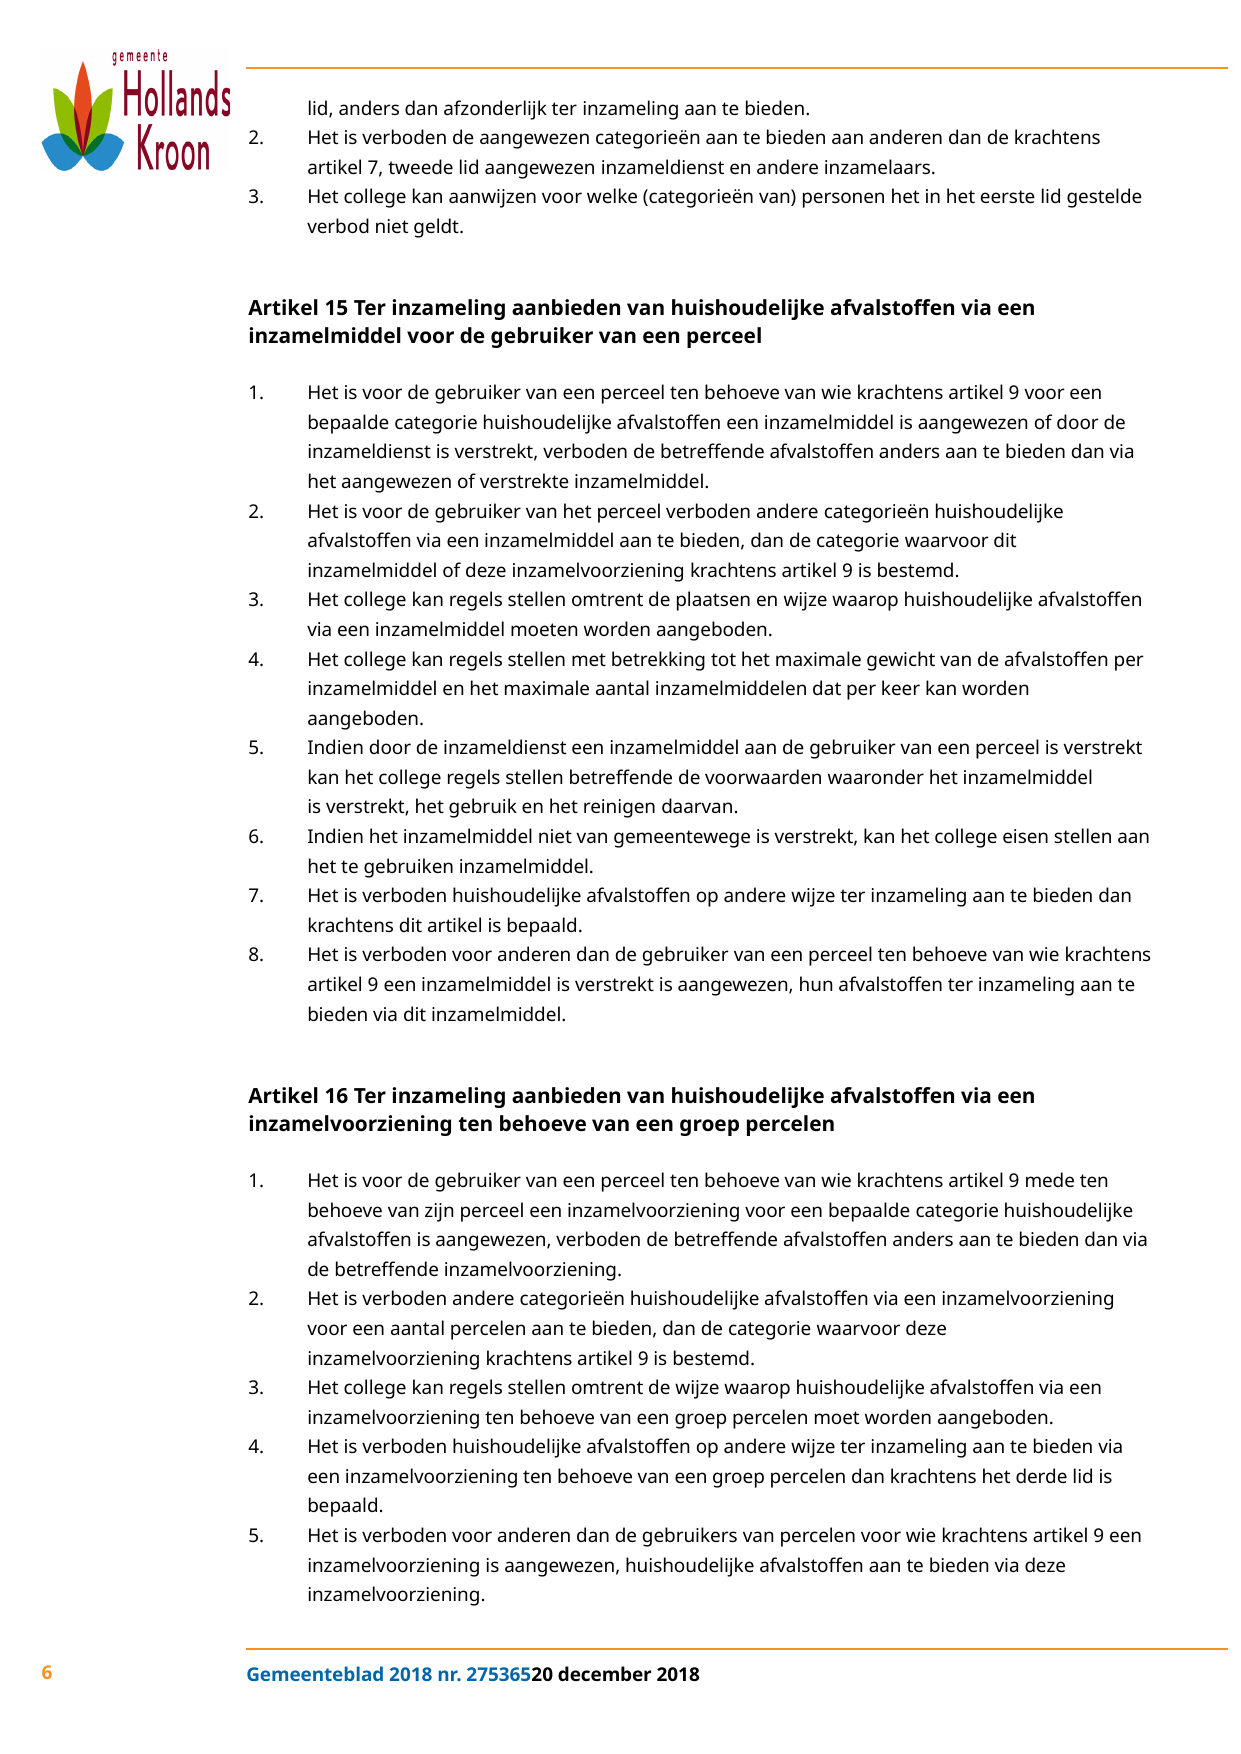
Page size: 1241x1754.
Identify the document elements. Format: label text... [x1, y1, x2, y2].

list lid, anders dan afzonderlijk ter inzameling aan te bieden. [248, 95, 1152, 121]
list Het is verboden huishoudelijke afvalstoffen op andere wijze ter inzameling aan te bieden dan krachtens dit artikel is bepaald. [248, 882, 1152, 938]
list Indien door de inzameldienst een inzamelmiddel aan de gebruiker van een perceel is verstrekt kan het college regels stellen betreffende de voorwaarden waaronder het inzamelmiddel is verstrekt, het gebruik en het reinigen daarvan. [248, 734, 1152, 819]
list Het is verboden voor anderen dan de gebruikers van percelen voor wie krachtens artikel 9 een inzamelvoorziening is aangewezen, huishoudelijke afvalstoffen aan te bieden via deze inzamelvoorziening. [248, 1522, 1152, 1607]
list Het college kan regels stellen omtrent de plaatsen en wijze waarop huishoudelijke afvalstoffen via een inzamelmiddel moeten worden aangeboden. [248, 587, 1152, 642]
list Het college kan regels stellen met betrekking tot het maximale gewicht van de afvalstoffen per inzamelmiddel en het maximale aantal inzamelmiddelen dat per keer kan worden aangeboden. [248, 646, 1152, 731]
list Het is verboden voor anderen dan de gebruiker van een perceel ten behoeve van wie krachtens artikel 9 een inzamelmiddel is verstrekt is aangewezen, hun afvalstoffen ter inzameling aan te bieden via dit inzamelmiddel. [248, 942, 1152, 1027]
list Het is verboden huishoudelijke afvalstoffen op andere wijze ter inzameling aan te bieden via een inzamelvoorziening ten behoeve van een groep percelen dan krachtens het derde lid is bepaald. [248, 1433, 1152, 1518]
list Indien het inzamelmiddel niet van gemeentewege is verstrekt, kan het college eisen stellen aan het te gebruiken inzamelmiddel. [248, 823, 1152, 879]
list Het college kan regels stellen omtrent de wijze waarop huishoudelijke afvalstoffen via een inzamelvoorziening ten behoeve van een groep percelen moet worden aangeboden. [248, 1374, 1152, 1430]
list Het is verboden de aangewezen categorieën aan te bieden aan anderen dan de krachtens artikel 7, tweede lid aangewezen inzameldienst en andere inzamelaars. [248, 124, 1152, 180]
list Het college kan aanwijzen voor welke (categorieën van) personen het in het eerste lid gestelde verbod niet geldt. [248, 183, 1152, 239]
list Het is voor de gebruiker van een perceel ten behoeve van wie krachtens artikel 9 mede ten behoeve van zijn perceel een inzamelvoorziening voor een bepaalde categorie huishoudelijke afvalstoffen is aangewezen, verboden de betreffende afvalstoffen anders aan te bieden dan via de betreffende inzamelvoorziening. [248, 1167, 1152, 1282]
list Het is verboden andere categorieën huishoudelijke afvalstoffen via een inzamelvoorziening voor een aantal percelen aan te bieden, dan de categorie waarvoor deze inzamelvoorziening krachtens artikel 9 is bestemd. [248, 1286, 1152, 1371]
list Het is voor de gebruiker van een perceel ten behoeve van wie krachtens artikel 9 voor een bepaalde categorie huishoudelijke afvalstoffen een inzamelmiddel is aangewezen of door de inzameldienst is verstrekt, verboden de betreffende afvalstoffen anders aan te bieden dan via het aangewezen of verstrekte inzamelmiddel. [248, 379, 1152, 494]
text Artikel 15 Ter inzameling aanbieden van huishoudelijke afvalstoffen via een inzamelmiddel voor de gebruiker van een perceel [248, 293, 1152, 350]
picture [41, 47, 231, 172]
text Artikel 16 Ter inzameling aanbieden van huishoudelijke afvalstoffen via een inzamelvoorziening ten behoeve van een groep percelen [248, 1081, 1152, 1138]
list Het is voor de gebruiker van het perceel verboden andere categorieën huishoudelijke afvalstoffen via een inzamelmiddel aan te bieden, dan de categorie waarvoor dit inzamelmiddel of deze inzamelvoorziening krachtens artikel 9 is bestemd. [248, 498, 1152, 583]
